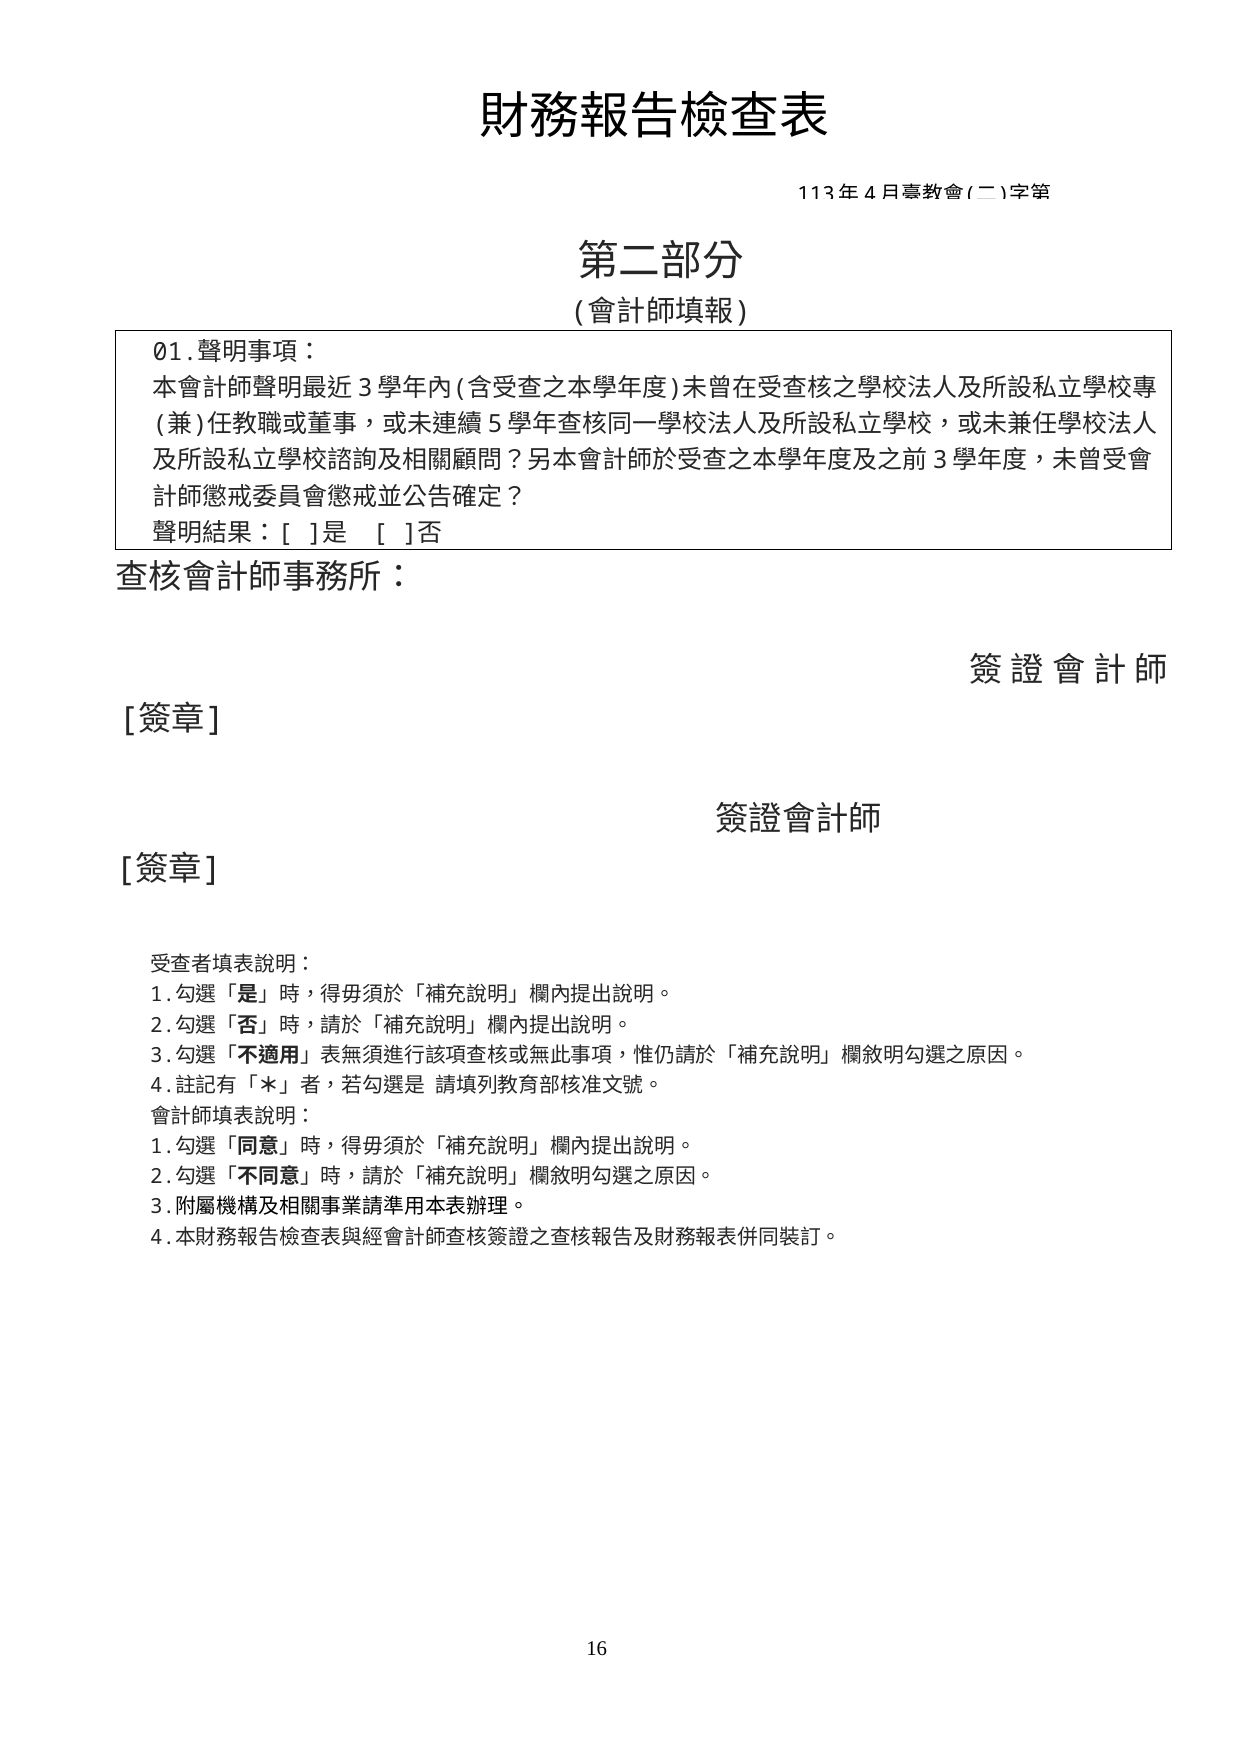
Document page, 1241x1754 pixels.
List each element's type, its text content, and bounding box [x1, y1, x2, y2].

table_cell 查核會計師事務所： 簽證會計師 [簽章] 簽證會計師 [簽章] [115, 550, 1171, 891]
text 3.勾選「不適用」表無須進行該項查核或無此事項，惟仍請於「補充說明」欄敘明勾選之原因。 [112, 1038, 1106, 1069]
table_header 第二部分 (會計師填報) [115, 227, 1171, 330]
text 3.附屬機構及相關事業請準用本表辦理。 [150, 1190, 1106, 1220]
text 1.勾選「同意」時，得毋須於「補充說明」欄內提出說明。 [150, 1129, 1106, 1159]
text 2.勾選「不同意」時，請於「補充說明」欄敘明勾選之原因。 [150, 1159, 1106, 1190]
text 1.勾選「是」時，得毋須於「補充說明」欄內提出說明。 [150, 978, 1106, 1008]
text 4.註記有「＊」者，若勾選是 請填列教育部核准文號。 [112, 1069, 1106, 1099]
text 4.本財務報告檢查表與經會計師查核簽證之查核報告及財務報表併同裝訂。 [150, 1220, 1106, 1250]
text 2.勾選「否」時，請於「補充說明」欄內提出說明。 [112, 1008, 1106, 1038]
table_cell 01.聲明事項： 本會計師聲明最近3學年內(含受查之本學年度)未曾在受查核之學校法人及所設私立學校專(兼)任教職或董事，或未連續5學年查核同一學校法人及所設私立學校，或未兼任學校法人及所設私立學校諮詢及相關顧問？另本會計師於受查之本學年度及之前3學年度，未曾受會計師懲戒委員會懲戒並公告確定？ 聲明結果：[ ]是 [ ]否 [116, 331, 1171, 548]
text 會計師填表說明： [150, 1099, 1106, 1129]
text 受查者填表說明： [112, 947, 1106, 978]
